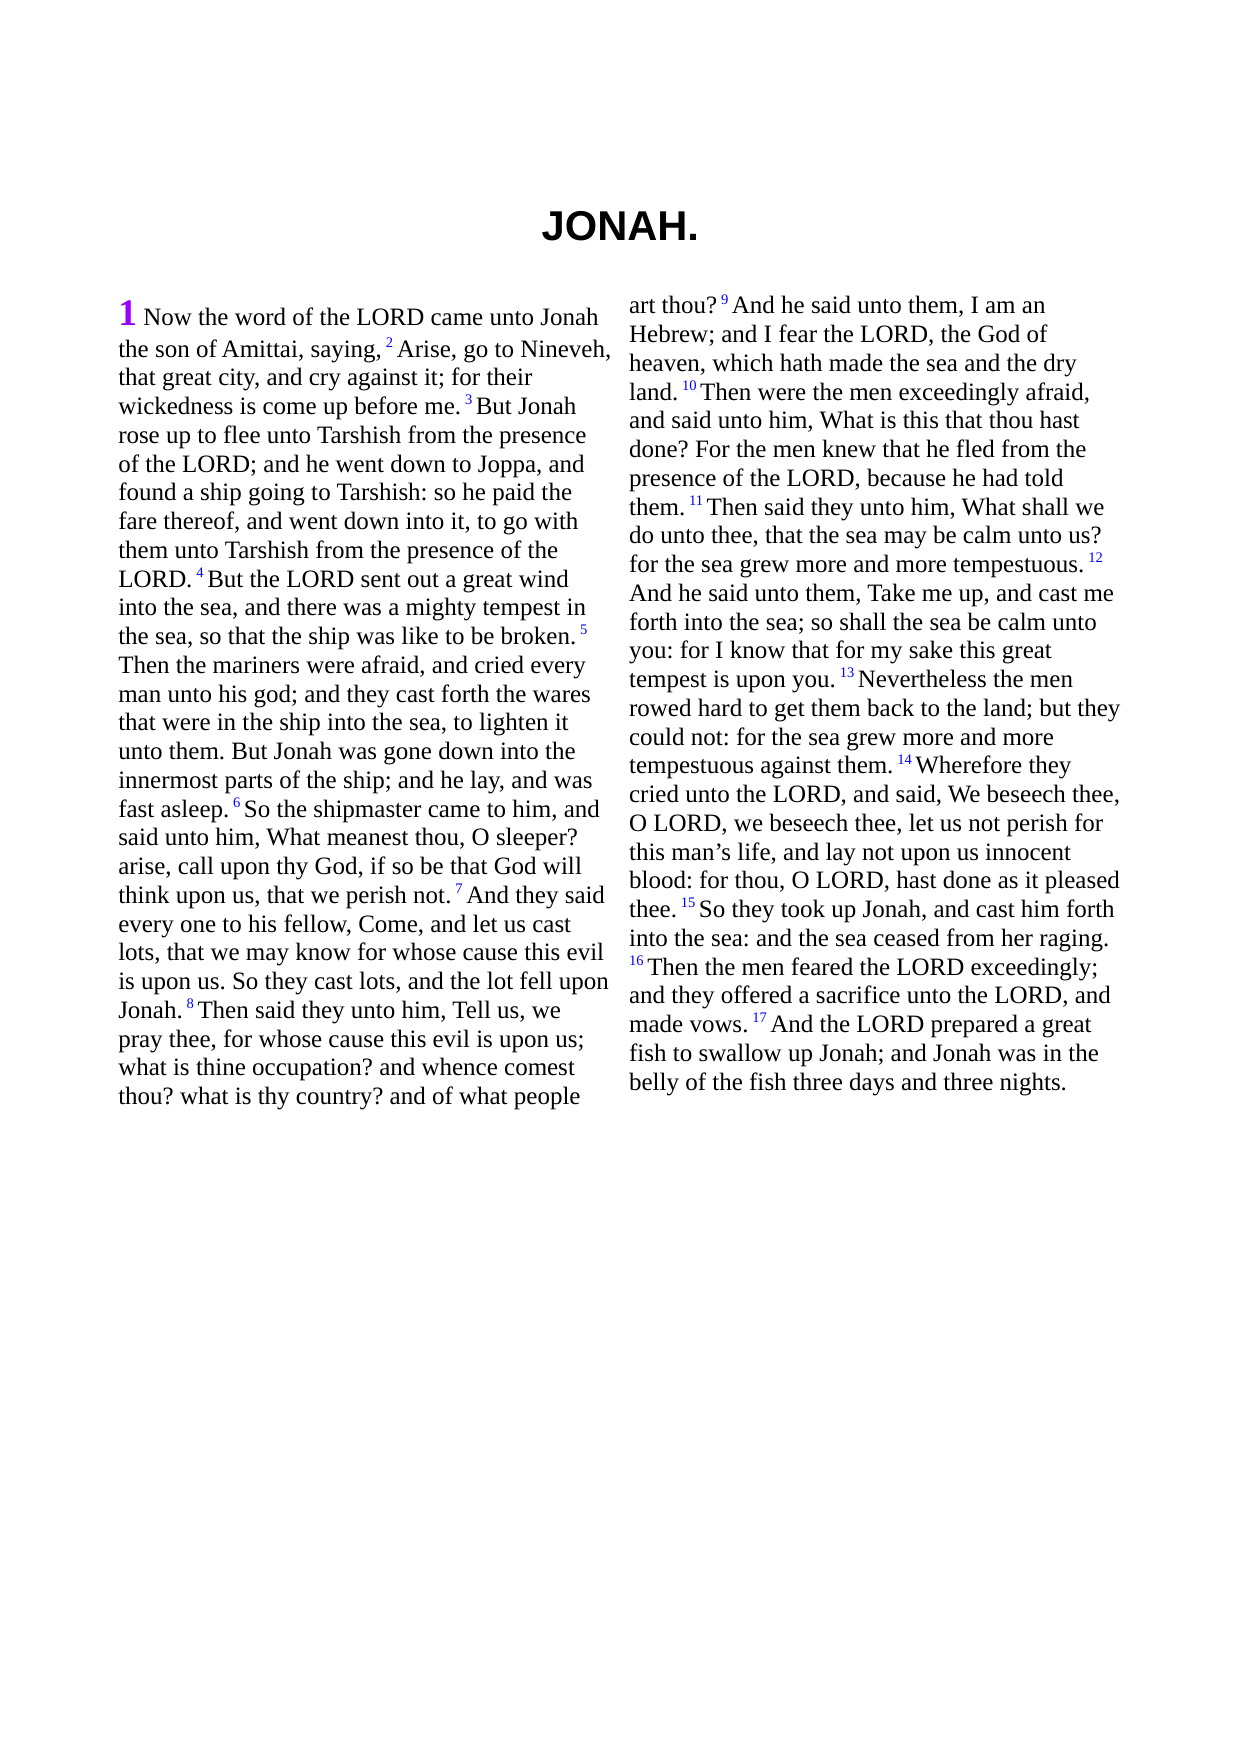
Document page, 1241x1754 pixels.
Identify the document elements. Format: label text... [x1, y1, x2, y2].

text art thou? 9 And he said unto them, I am an Hebrew; and I fear the LORD, the God of heaven, which hath made the sea and the dry land. 10 Then were the men exceedingly afraid, and said unto him, What is this that thou hast done? For the men knew that he fled from the presence of the LORD, because he had told them. 11 Then said they unto him, What shall we do unto thee, that the sea may be calm unto us? for the sea grew more and more tempestuous. 12 And he said unto them, Take me up, and cast me forth into the sea; so shall the sea be calm unto you: for I know that for my sake this great tempest is upon you. 13 Nevertheless the men rowed hard to get them back to the land; but they could not: for the sea grew more and more tempestuous against them. 14 Wherefore they cried unto the LORD, and said, We beseech thee, O LORD, we beseech thee, let us not perish for this man’s life, and lay not upon us innocent blood: for thou, O LORD, hast done as it pleased thee. 15 So they took up Jonah, and cast him forth into the sea: and the sea ceased from her raging. 16 Then the men feared the LORD exceedingly; and they offered a sacrifice unto the LORD, and made vows. 17 And the LORD prepared a great fish to swallow up Jonah; and Jonah was in the belly of the fish three days and three nights. [629, 291, 1122, 1096]
title JONAH. [118, 201, 1122, 249]
text 1 Now the word of the LORD came unto Jonah the son of Amittai, saying, 2 Arise, go to Nineveh, that great city, and cry against it; for their wickedness is come up before me. 3 But Jonah rose up to flee unto Tarshish from the presence of the LORD; and he went down to Joppa, and found a ship going to Tarshish: so he paid the fare thereof, and went down into it, to go with them unto Tarshish from the presence of the LORD. 4 But the LORD sent out a great wind into the sea, and there was a mighty tempest in the sea, so that the ship was like to be broken. 5 Then the mariners were afraid, and cried every man unto his god; and they cast forth the wares that were in the ship into the sea, to lighten it unto them. But Jonah was gone down into the innermost parts of the ship; and he lay, and was fast asleep. 6 So the shipmaster came to him, and said unto him, What meanest thou, O sleeper? arise, call upon thy God, if so be that God will think upon us, that we perish not. 7 And they said every one to his fellow, Come, and let us cast lots, that we may know for whose cause this evil is upon us. So they cast lots, and the lot fell upon Jonah. 8 Then said they unto him, Tell us, we pray thee, for whose cause this evil is upon us; what is thine occupation? and whence comest thou? what is thy country? and of what people [118, 291, 611, 1110]
